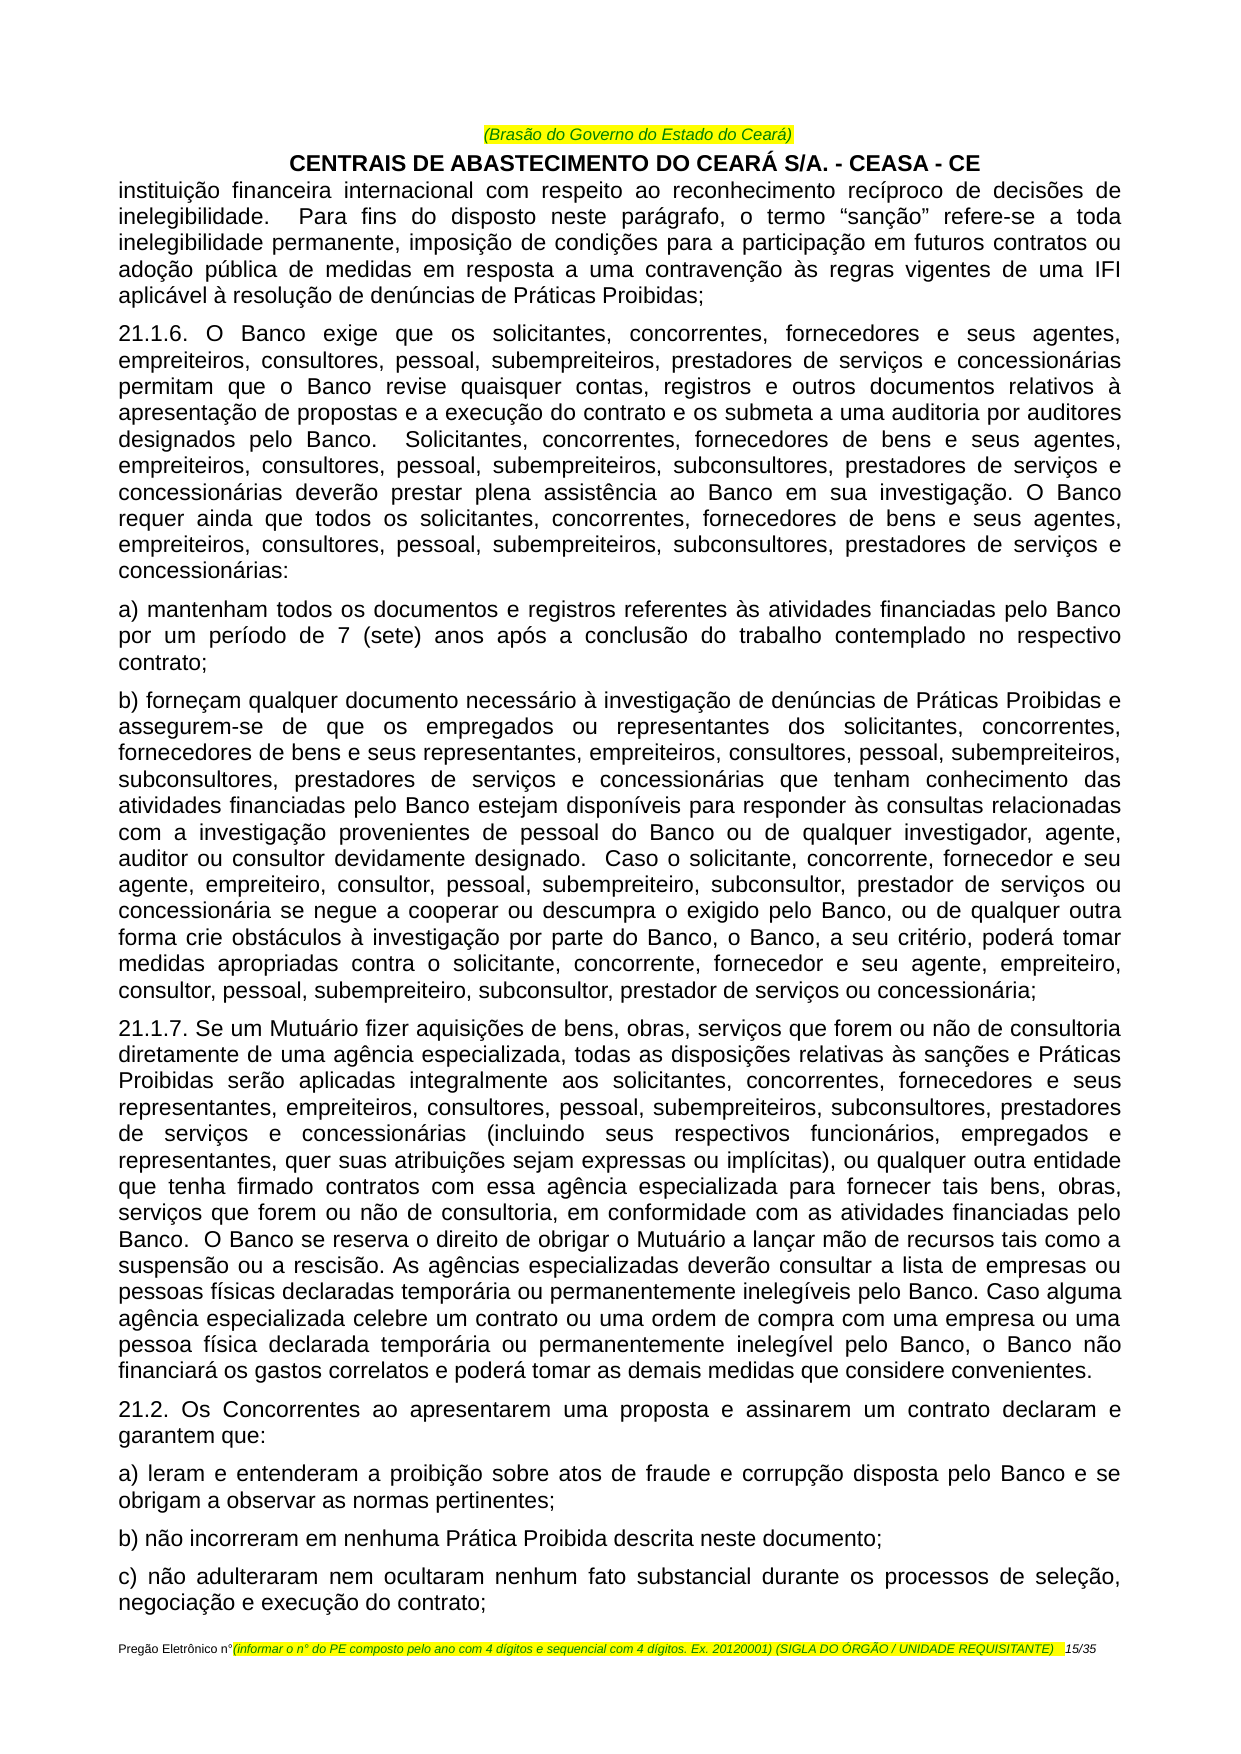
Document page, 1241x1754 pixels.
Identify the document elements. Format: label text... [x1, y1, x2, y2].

text c) não adulteraram nem ocultaram nenhum fato substancial durante os processos de seleção, negociação e execução do contrato; [118, 1563, 1122, 1616]
text a) mantenham todos os documentos e registros referentes às atividades financiadas pelo Banco por um período de 7 (sete) anos após a conclusão do trabalho contemplado no respectivo contrato; [118, 596, 1122, 675]
text b) não incorreram em nenhuma Prática Proibida descrita neste documento; [118, 1525, 1122, 1551]
text b) forneçam qualquer documento necessário à investigação de denúncias de Práticas Proibidas e assegurem-se de que os empregados ou representantes dos solicitantes, concorrentes, fornecedores de bens e seus representantes, empreiteiros, consultores, pessoal, subempreiteiros, subconsultores, prestadores de serviços e concessionárias que tenham conhecimento das atividades financiadas pelo Banco estejam disponíveis para responder às consultas relacionadas com a investigação provenientes de pessoal do Banco ou de qualquer investigador, agente, auditor ou consultor devidamente designado. Caso o solicitante, concorrente, fornecedor e seu agente, empreiteiro, consultor, pessoal, subempreiteiro, subconsultor, prestador de serviços ou concessionária se negue a cooperar ou descumpra o exigido pelo Banco, ou de qualquer outra forma crie obstáculos à investigação por parte do Banco, o Banco, a seu critério, poderá tomar medidas apropriadas contra o solicitante, concorrente, fornecedor e seu agente, empreiteiro, consultor, pessoal, subempreiteiro, subconsultor, prestador de serviços ou concessionária; [118, 687, 1122, 1003]
text 21.2. Os Concorrentes ao apresentarem uma proposta e assinarem um contrato declaram e garantem que: [118, 1396, 1122, 1448]
text 21.1.7. Se um Mutuário fizer aquisições de bens, obras, serviços que forem ou não de consultoria diretamente de uma agência especializada, todas as disposições relativas às sanções e Práticas Proibidas serão aplicadas integralmente aos solicitantes, concorrentes, fornecedores e seus representantes, empreiteiros, consultores, pessoal, subempreiteiros, subconsultores, prestadores de serviços e concessionárias (incluindo seus respectivos funcionários, empregados e representantes, quer suas atribuições sejam expressas ou implícitas), ou qualquer outra entidade que tenha firmado contratos com essa agência especializada para fornecer tais bens, obras, serviços que forem ou não de consultoria, em conformidade com as atividades financiadas pelo Banco. O Banco se reserva o direito de obrigar o Mutuário a lançar mão de recursos tais como a suspensão ou a rescisão. As agências especializadas deverão consultar a lista de empresas ou pessoas físicas declaradas temporária ou permanentemente inelegíveis pelo Banco. Caso alguma agência especializada celebre um contrato ou uma ordem de compra com uma empresa ou uma pessoa física declarada temporária ou permanentemente inelegível pelo Banco, o Banco não financiará os gastos correlatos e poderá tomar as demais medidas que considere convenientes. [118, 1015, 1122, 1384]
text a) leram e entenderam a proibição sobre atos de fraude e corrupção disposta pelo Banco e se obrigam a observar as normas pertinentes; [118, 1460, 1122, 1513]
text instituição financeira internacional com respeito ao reconhecimento recíproco de decisões de inelegibilidade. Para fins do disposto neste parágrafo, o termo “sanção” refere-se a toda inelegibilidade permanente, imposição de condições para a participação em futuros contratos ou adoção pública de medidas em resposta a uma contravenção às regras vigentes de uma IFI aplicável à resolução de denúncias de Práticas Proibidas; [118, 177, 1122, 308]
text 21.1.6. O Banco exige que os solicitantes, concorrentes, fornecedores e seus agentes, empreiteiros, consultores, pessoal, subempreiteiros, prestadores de serviços e concessionárias permitam que o Banco revise quaisquer contas, registros e outros documentos relativos à apresentação de propostas e a execução do contrato e os submeta a uma auditoria por auditores designados pelo Banco. Solicitantes, concorrentes, fornecedores de bens e seus agentes, empreiteiros, consultores, pessoal, subempreiteiros, subconsultores, prestadores de serviços e concessionárias deverão prestar plena assistência ao Banco em sua investigação. O Banco requer ainda que todos os solicitantes, concorrentes, fornecedores de bens e seus agentes, empreiteiros, consultores, pessoal, subempreiteiros, subconsultores, prestadores de serviços e concessionárias: [118, 320, 1122, 584]
